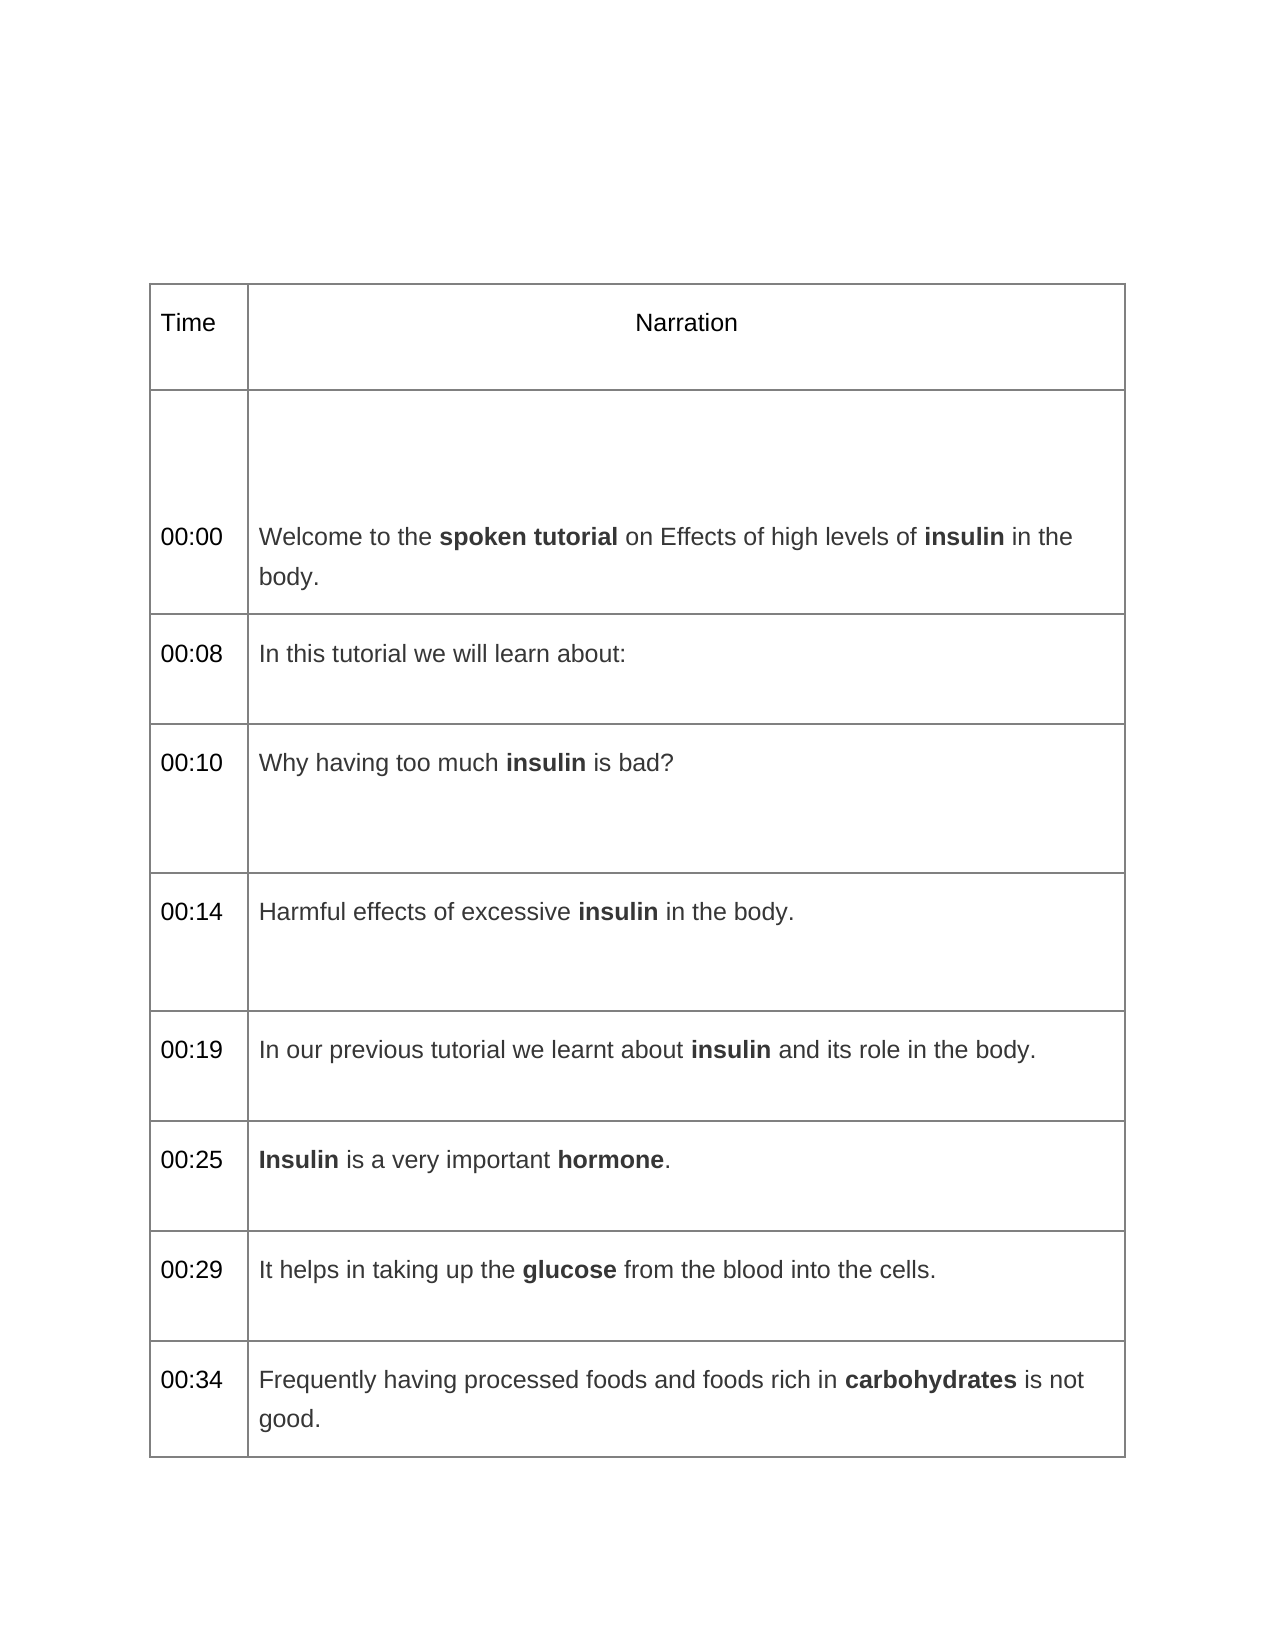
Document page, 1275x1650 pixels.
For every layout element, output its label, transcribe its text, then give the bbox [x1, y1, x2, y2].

table_cell 00:10 [151, 725, 247, 872]
table_header Narration [249, 285, 1124, 389]
table_cell 00:14 [151, 874, 247, 1010]
table_cell Insulin is a very important hormone. [249, 1122, 1124, 1230]
table_cell Why having too much insulin is bad? [249, 725, 1124, 872]
table_cell 00:29 [151, 1232, 247, 1339]
table_header Time [151, 285, 247, 389]
table_cell 00:19 [151, 1012, 247, 1120]
table_cell 00:08 [151, 615, 247, 723]
table_cell In this tutorial we will learn about: [249, 615, 1124, 723]
table_cell In our previous tutorial we learnt about insulin and its role in the body. [249, 1012, 1124, 1120]
table_cell 00:25 [151, 1122, 247, 1230]
table_cell Frequently having processed foods and foods rich in carbohydrates is not good. [249, 1342, 1124, 1456]
table_cell Welcome to the spoken tutorial on Effects of high levels of insulin in the body. [249, 391, 1124, 613]
table_cell 00:00 [151, 391, 247, 613]
table_cell Harmful effects of excessive insulin in the body. [249, 874, 1124, 1010]
table_cell 00:34 [151, 1342, 247, 1456]
table_cell It helps in taking up the glucose from the blood into the cells. [249, 1232, 1124, 1339]
